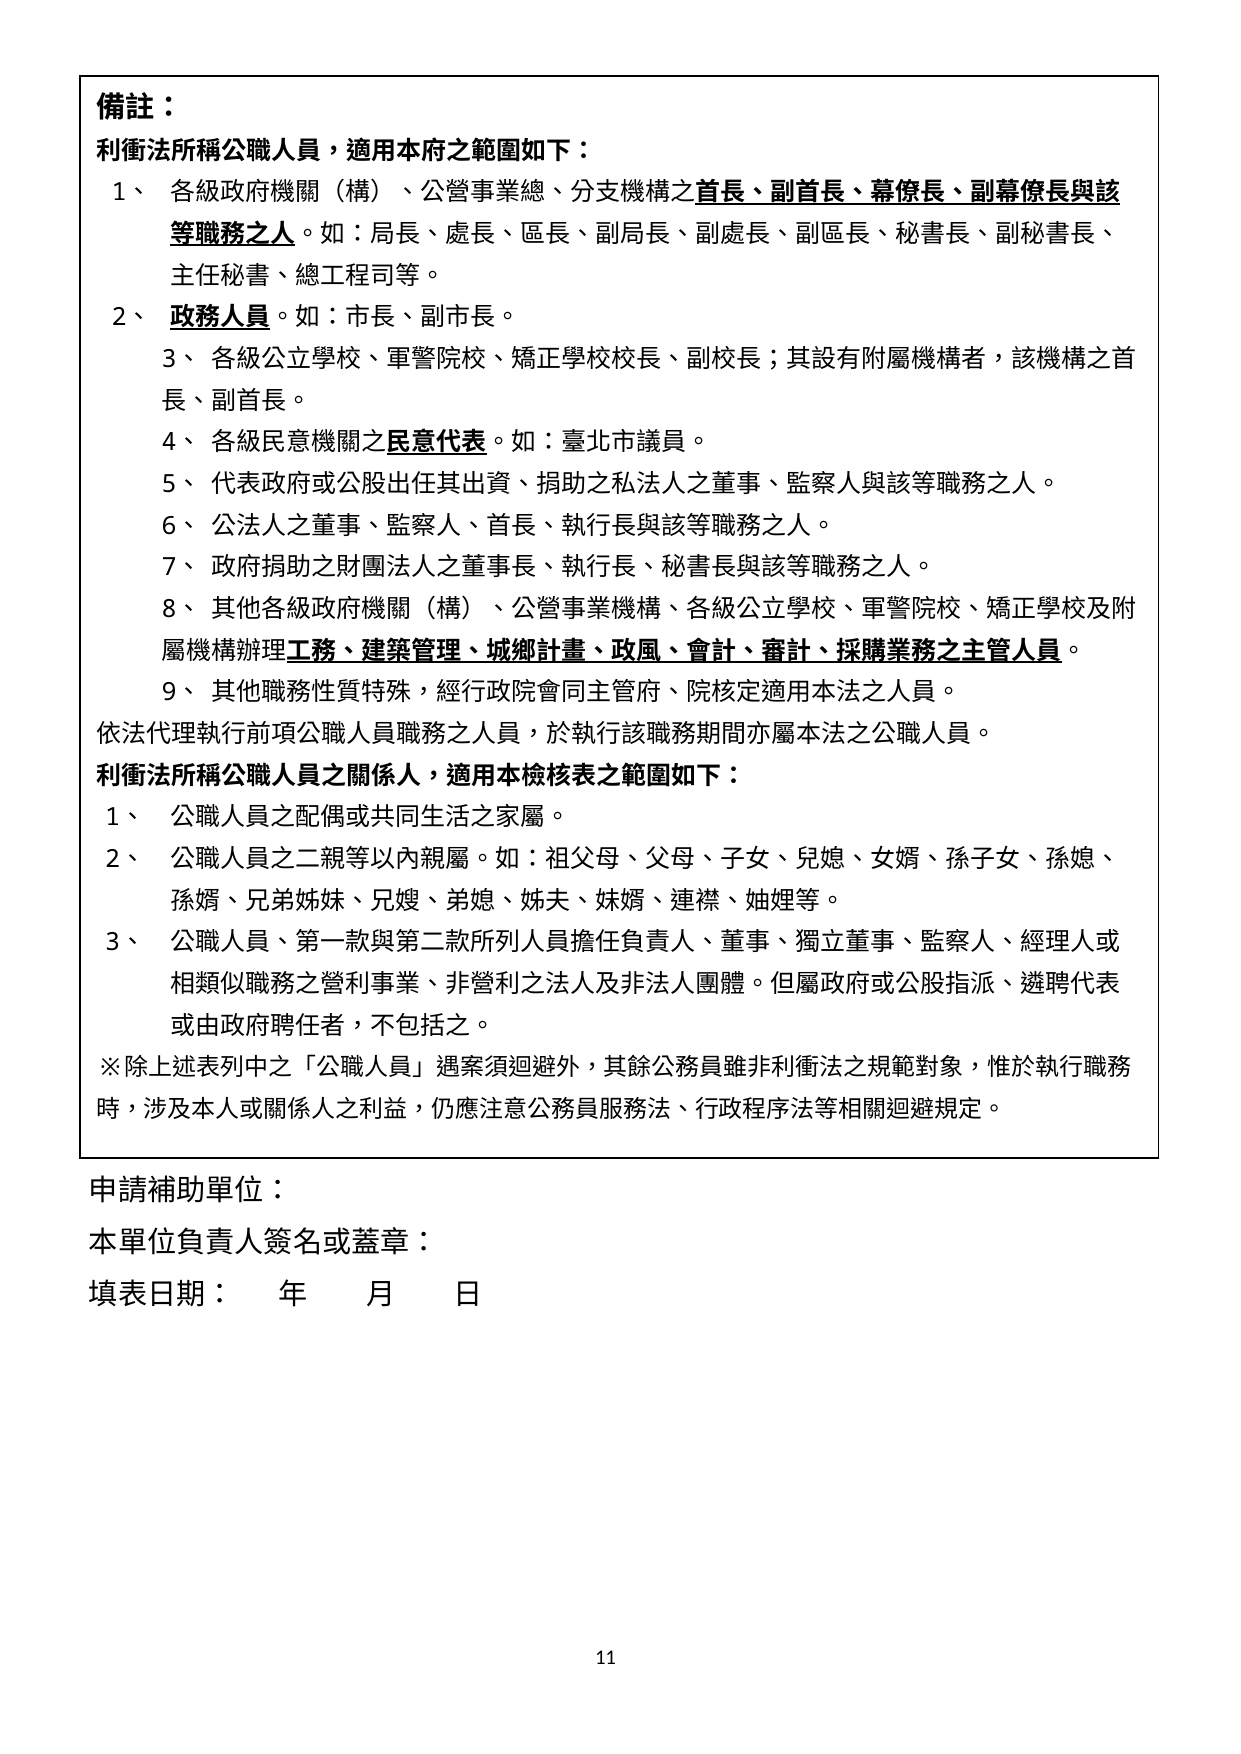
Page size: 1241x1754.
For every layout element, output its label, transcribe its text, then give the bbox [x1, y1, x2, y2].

list 各級民意機關之民意代表。如：臺北市議員。 [161, 417, 1143, 459]
list 政府捐助之財團法人之董事長、執行長、秘書長與該等職務之人。 [161, 542, 1143, 584]
text 申請補助單位： [89, 1159, 1122, 1211]
text 備註： [96, 84, 1143, 126]
list 公職人員之配偶或共同生活之家屬。 [105, 792, 1143, 834]
list 政務人員。如：市長、副市長。 [111, 292, 1143, 334]
list 公法人之董事、監察人、首長、執行長與該等職務之人。 [161, 501, 1143, 542]
list 各級公立學校、軍警院校、矯正學校校長、副校長；其設有附屬機構者，該機構之首長、副首長。 [161, 334, 1143, 417]
text 利衝法所稱公職人員之關係人，適用本檢核表之範圍如下： [96, 751, 1143, 792]
text 本單位負責人簽名或蓋章： [89, 1211, 1122, 1263]
list 公職人員、第一款與第二款所列人員擔任負責人、董事、獨立董事、監察人、經理人或相類似職務之營利事業、非營利之法人及非法人團體。但屬政府或公股指派、遴聘代表或由政府聘任者，不包括之。 [105, 917, 1143, 1042]
text 利衝法所稱公職人員，適用本府之範圍如下： [96, 126, 1143, 167]
list 公職人員之二親等以內親屬。如：祖父母、父母、子女、兒媳、女婿、孫子女、孫媳、孫婿、兄弟姊妹、兄嫂、弟媳、姊夫、妹婿、連襟、妯娌等。 [105, 834, 1143, 917]
text ※除上述表列中之「公職人員」遇案須迴避外，其餘公務員雖非利衝法之規範對象，惟於執行職務時，涉及本人或關係人之利益，仍應注意公務員服務法、行政程序法等相關迴避規定。 [96, 1042, 1143, 1126]
list 各級政府機關（構）、公營事業總、分支機構之首長、副首長、幕僚長、副幕僚長與該等職務之人。如：局長、處長、區長、副局長、副處長、副區長、秘書長、副秘書長、主任秘書、總工程司等。 [111, 167, 1143, 292]
list 代表政府或公股出任其出資、捐助之私法人之董事、監察人與該等職務之人。 [161, 459, 1143, 501]
text 填表日期： 年 月 日 [89, 1263, 1143, 1315]
list 其他職務性質特殊，經行政院會同主管府、院核定適用本法之人員。 [161, 667, 1143, 709]
list 其他各級政府機關（構）、公營事業機構、各級公立學校、軍警院校、矯正學校及附屬機構辦理工務、建築管理、城鄉計畫、政風、會計、審計、採購業務之主管人員。 [161, 584, 1143, 667]
text 依法代理執行前項公職人員職務之人員，於執行該職務期間亦屬本法之公職人員。 [96, 709, 1143, 751]
